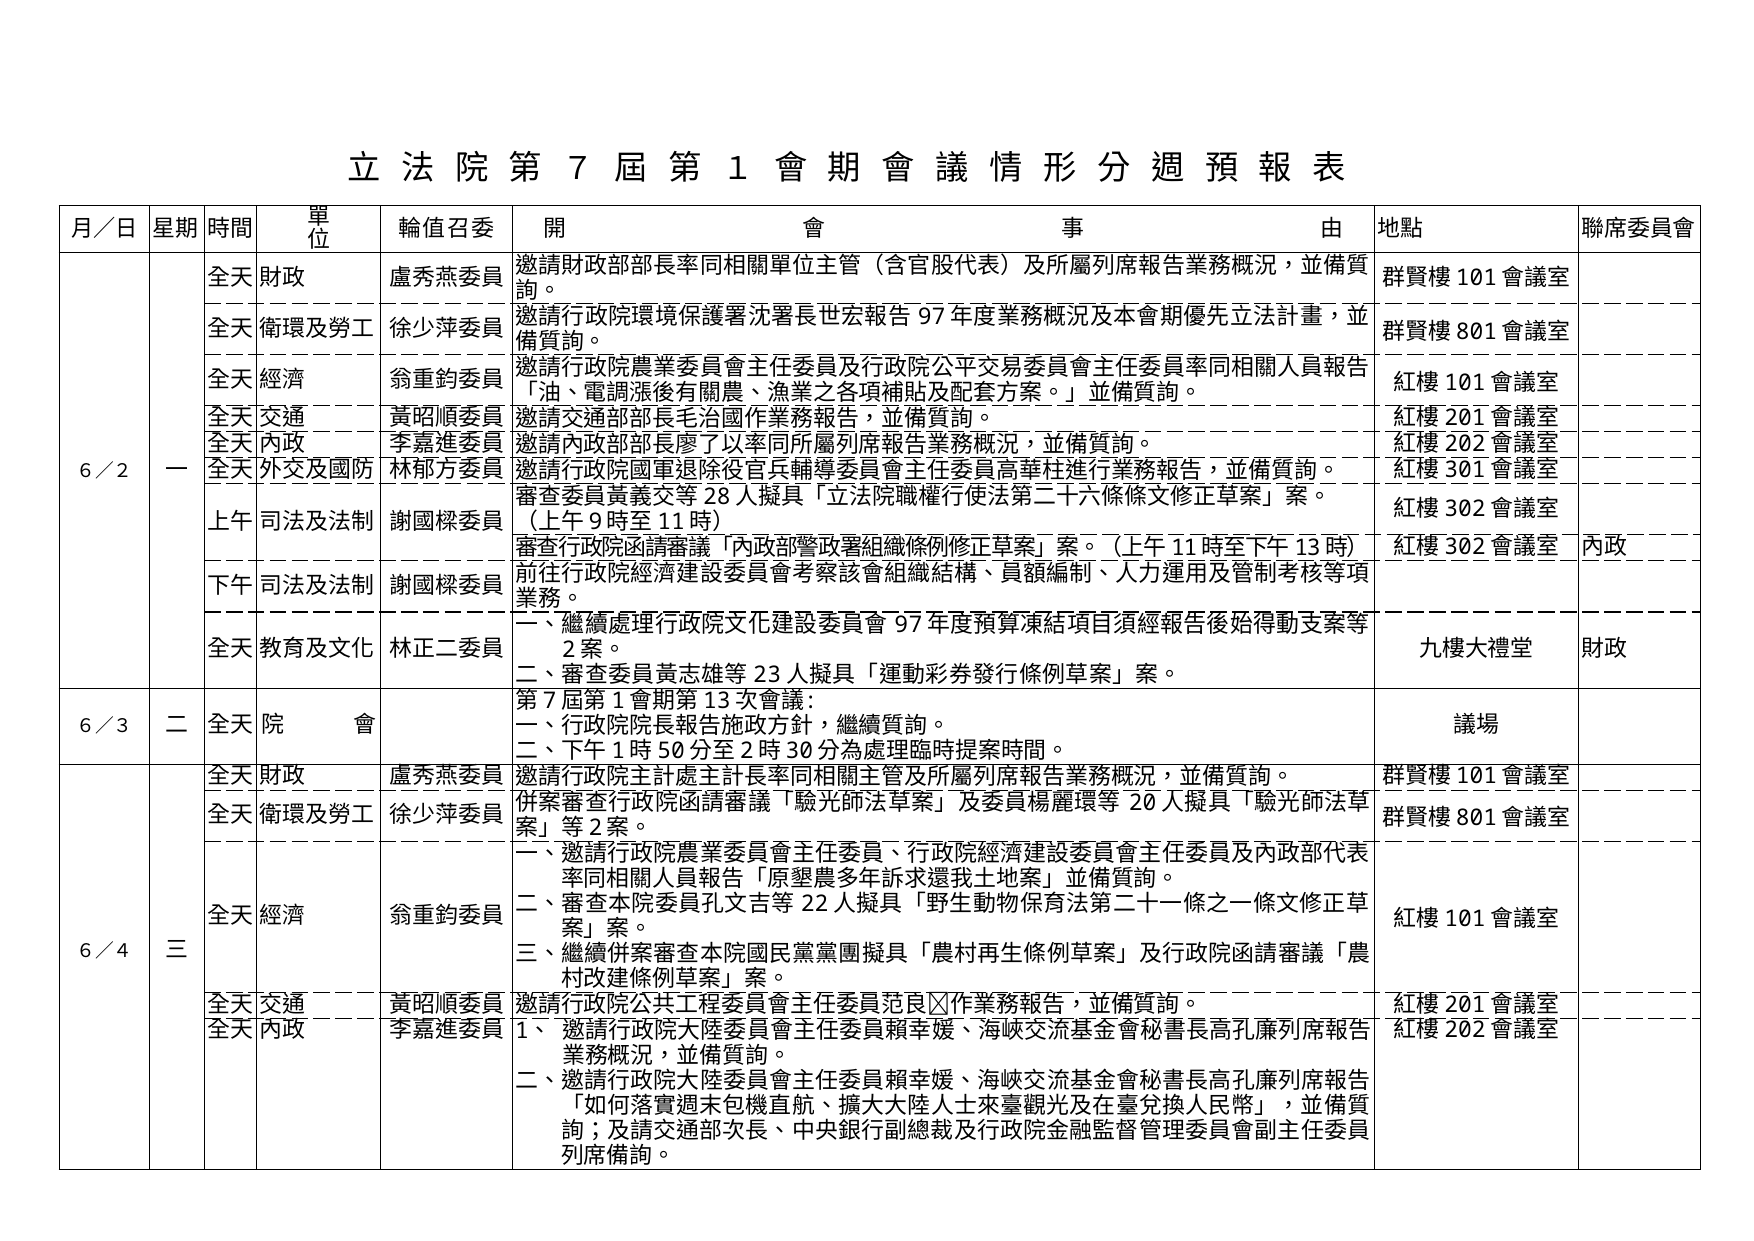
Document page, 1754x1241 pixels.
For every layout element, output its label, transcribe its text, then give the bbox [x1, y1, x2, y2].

table_cell 全天 [205, 1018, 256, 1169]
table_cell 邀請行政院主計處主計長率同相關主管及所屬列席報告業務概況，並備質詢。 [513, 765, 1374, 789]
table_cell 盧秀燕委員 [381, 765, 512, 789]
table_cell 林郁方委員 [381, 457, 512, 483]
table_cell 紅樓202會議室 [1375, 431, 1578, 457]
table_cell 紅樓301會議室 [1375, 457, 1578, 483]
table_cell ６／３ [60, 689, 149, 763]
table_cell 群賢樓101會議室 [1375, 253, 1578, 303]
table_cell ６／４ [60, 765, 149, 1169]
table_header 單 位 [257, 206, 380, 252]
text 立法院第７屆第１會期會議情形分週預報表 [299, 136, 1394, 191]
table_header 地點 [1375, 206, 1578, 252]
table_header 開會事由 [513, 206, 1374, 252]
table_cell 翁重鈞委員 [381, 354, 512, 405]
table_cell 全天 [205, 303, 256, 354]
table_cell [381, 689, 512, 763]
table_cell 李嘉進委員 [381, 431, 512, 457]
table_header 時間 [205, 206, 256, 252]
table_cell [1579, 560, 1700, 611]
table_cell 全天 [205, 405, 256, 431]
table_cell 全天 [205, 431, 256, 457]
table_cell 紅樓201會議室 [1375, 992, 1578, 1018]
table_cell 內政 [257, 431, 380, 457]
table_cell 邀請行政院環境保護署沈署長世宏報告97年度業務概況及本會期優先立法計畫，並備質詢。 [513, 303, 1374, 354]
table_cell [1579, 457, 1700, 483]
table_cell [1579, 253, 1700, 303]
table_cell 第7屆第1會期第13次會議: 一、行政院院長報告施政方針，繼續質詢。 二、下午1時50分至2時30分為處理臨時提案時間。 [513, 689, 1374, 763]
table_cell 下午 [205, 560, 256, 611]
table_cell 邀請行政院國軍退除役官兵輔導委員會主任委員高華柱進行業務報告，並備質詢。 [513, 457, 1374, 483]
table_cell [1579, 765, 1700, 789]
table_cell 林正二委員 [381, 611, 512, 687]
table_cell 一、繼續處理行政院文化建設委員會97年度預算凍結項目須經報告後始得動支案等2案。 二、審查委員黃志雄等23人擬具「運動彩券發行條例草案」案。 [513, 611, 1374, 687]
table_cell 全天 [205, 992, 256, 1018]
table_cell 院 會 [257, 689, 380, 763]
table_cell 黃昭順委員 [381, 405, 512, 431]
table_cell 教育及文化 [257, 611, 380, 687]
table_cell 經濟 [257, 841, 380, 992]
table_cell 紅樓302會議室 [1375, 483, 1578, 534]
table_cell 衛環及勞工 [257, 790, 380, 841]
table_cell [1579, 405, 1700, 431]
table_cell 群賢樓801會議室 [1375, 790, 1578, 841]
table_cell 交通 [257, 405, 380, 431]
table_cell 一、邀請行政院農業委員會主任委員、行政院經濟建設委員會主任委員及內政部代表率同相關人員報告「原墾農多年訴求還我土地案」並備質詢。 二、審查本院委員孔文吉等22人擬具「野生動物保育法第二十一條之一條文修正草案」案。 三、繼續併案審查本院國民黨黨團擬具「農村再生條例草案」及行政院函請審議「農村改建條例草案」案。 [513, 841, 1374, 992]
table_header 月／日 [60, 206, 149, 252]
table_cell 內政 [257, 1018, 380, 1169]
table_cell 全天 [205, 611, 256, 687]
table_cell 議場 [1375, 689, 1578, 763]
table_cell 二 [150, 689, 204, 763]
table_cell 邀請行政院農業委員會主任委員及行政院公平交易委員會主任委員率同相關人員報告「油、電調漲後有關農、漁業之各項補貼及配套方案。」並備質詢。 [513, 354, 1374, 405]
table_cell 財政 [1579, 611, 1700, 687]
table_cell 邀請行政院大陸委員會主任委員賴幸媛、海峽交流基金會秘書長高孔廉列席報告業務概況，並備質詢。 二、邀請行政院大陸委員會主任委員賴幸媛、海峽交流基金會秘書長高孔廉列席報告「如何落實週末包機直航、擴大大陸人士來臺觀光及在臺兌換人民幣」，並備質詢；及請交通部次長、中央銀行副總裁及行政院金融監督管理委員會副主任委員列席備詢。 [513, 1018, 1374, 1169]
table_cell 併案審查行政院函請審議「驗光師法草案」及委員楊麗環等20人擬具「驗光師法草案」等2案。 [513, 790, 1374, 841]
table_header 星期 [150, 206, 204, 252]
table_cell 邀請內政部部長廖了以率同所屬列席報告業務概況，並備質詢。 [513, 431, 1374, 457]
table_header 輪值召委 [381, 206, 512, 252]
table_cell 紅樓101會議室 [1375, 354, 1578, 405]
table_cell 全天 [205, 253, 256, 303]
table_cell [1579, 992, 1700, 1018]
table_cell 全天 [205, 841, 256, 992]
table_cell 審查行政院函請審議「內政部警政署組織條例修正草案」案。（上午11時至下午13時） [513, 534, 1374, 560]
table_cell 經濟 [257, 354, 380, 405]
table_cell 上午 [205, 483, 256, 560]
table_cell [1579, 431, 1700, 457]
table_cell 李嘉進委員 [381, 1018, 512, 1169]
table_cell 紅樓302會議室 [1375, 534, 1578, 560]
table_cell 紅樓201會議室 [1375, 405, 1578, 431]
table_cell 邀請財政部部長率同相關單位主管（含官股代表）及所屬列席報告業務概況，並備質詢。 [513, 253, 1374, 303]
table_cell 黃昭順委員 [381, 992, 512, 1018]
table_cell 全天 [205, 457, 256, 483]
table_cell 全天 [205, 765, 256, 789]
table_cell 九樓大禮堂 [1375, 611, 1578, 687]
table_cell [1579, 790, 1700, 841]
table_header 聯席委員會 [1579, 206, 1700, 252]
table_cell 前往行政院經濟建設委員會考察該會組織結構、員額編制、人力運用及管制考核等項業務。 [513, 560, 1374, 611]
table_cell [1579, 354, 1700, 405]
table_cell 徐少萍委員 [381, 303, 512, 354]
table_cell 群賢樓801會議室 [1375, 303, 1578, 354]
table_cell 謝國樑委員 [381, 560, 512, 611]
table_cell 邀請行政院公共工程委員會主任委員范良作業務報告，並備質詢。 [513, 992, 1374, 1018]
table_cell 紅樓202會議室 [1375, 1018, 1578, 1169]
table_cell 全天 [205, 354, 256, 405]
table_cell ６／２ [60, 253, 149, 687]
table_cell [1375, 560, 1578, 611]
table_cell 外交及國防 [257, 457, 380, 483]
table_cell 謝國樑委員 [381, 483, 512, 560]
table_cell [1579, 689, 1700, 763]
table_cell [1579, 483, 1700, 534]
table_cell 司法及法制 [257, 483, 380, 560]
table_cell [1579, 1018, 1700, 1169]
table_cell 財政 [257, 765, 380, 789]
table_cell 盧秀燕委員 [381, 253, 512, 303]
table_cell 一 [150, 253, 204, 687]
table_cell 交通 [257, 992, 380, 1018]
table_cell 司法及法制 [257, 560, 380, 611]
table_cell 審查委員黃義交等28人擬具「立法院職權行使法第二十六條條文修正草案」案。 （上午9時至11時） [513, 483, 1374, 534]
table_cell 財政 [257, 253, 380, 303]
table_cell 全天 [205, 689, 256, 763]
table_cell 全天 [205, 790, 256, 841]
table_cell 群賢樓101會議室 [1375, 765, 1578, 789]
table_cell 紅樓101會議室 [1375, 841, 1578, 992]
table_cell 衛環及勞工 [257, 303, 380, 354]
table_cell 三 [150, 765, 204, 1169]
table_cell 邀請交通部部長毛治國作業務報告，並備質詢。 [513, 405, 1374, 431]
table_cell [1579, 841, 1700, 992]
table_cell 內政 [1579, 534, 1700, 560]
table_cell 徐少萍委員 [381, 790, 512, 841]
table_cell [1579, 303, 1700, 354]
table_cell 翁重鈞委員 [381, 841, 512, 992]
